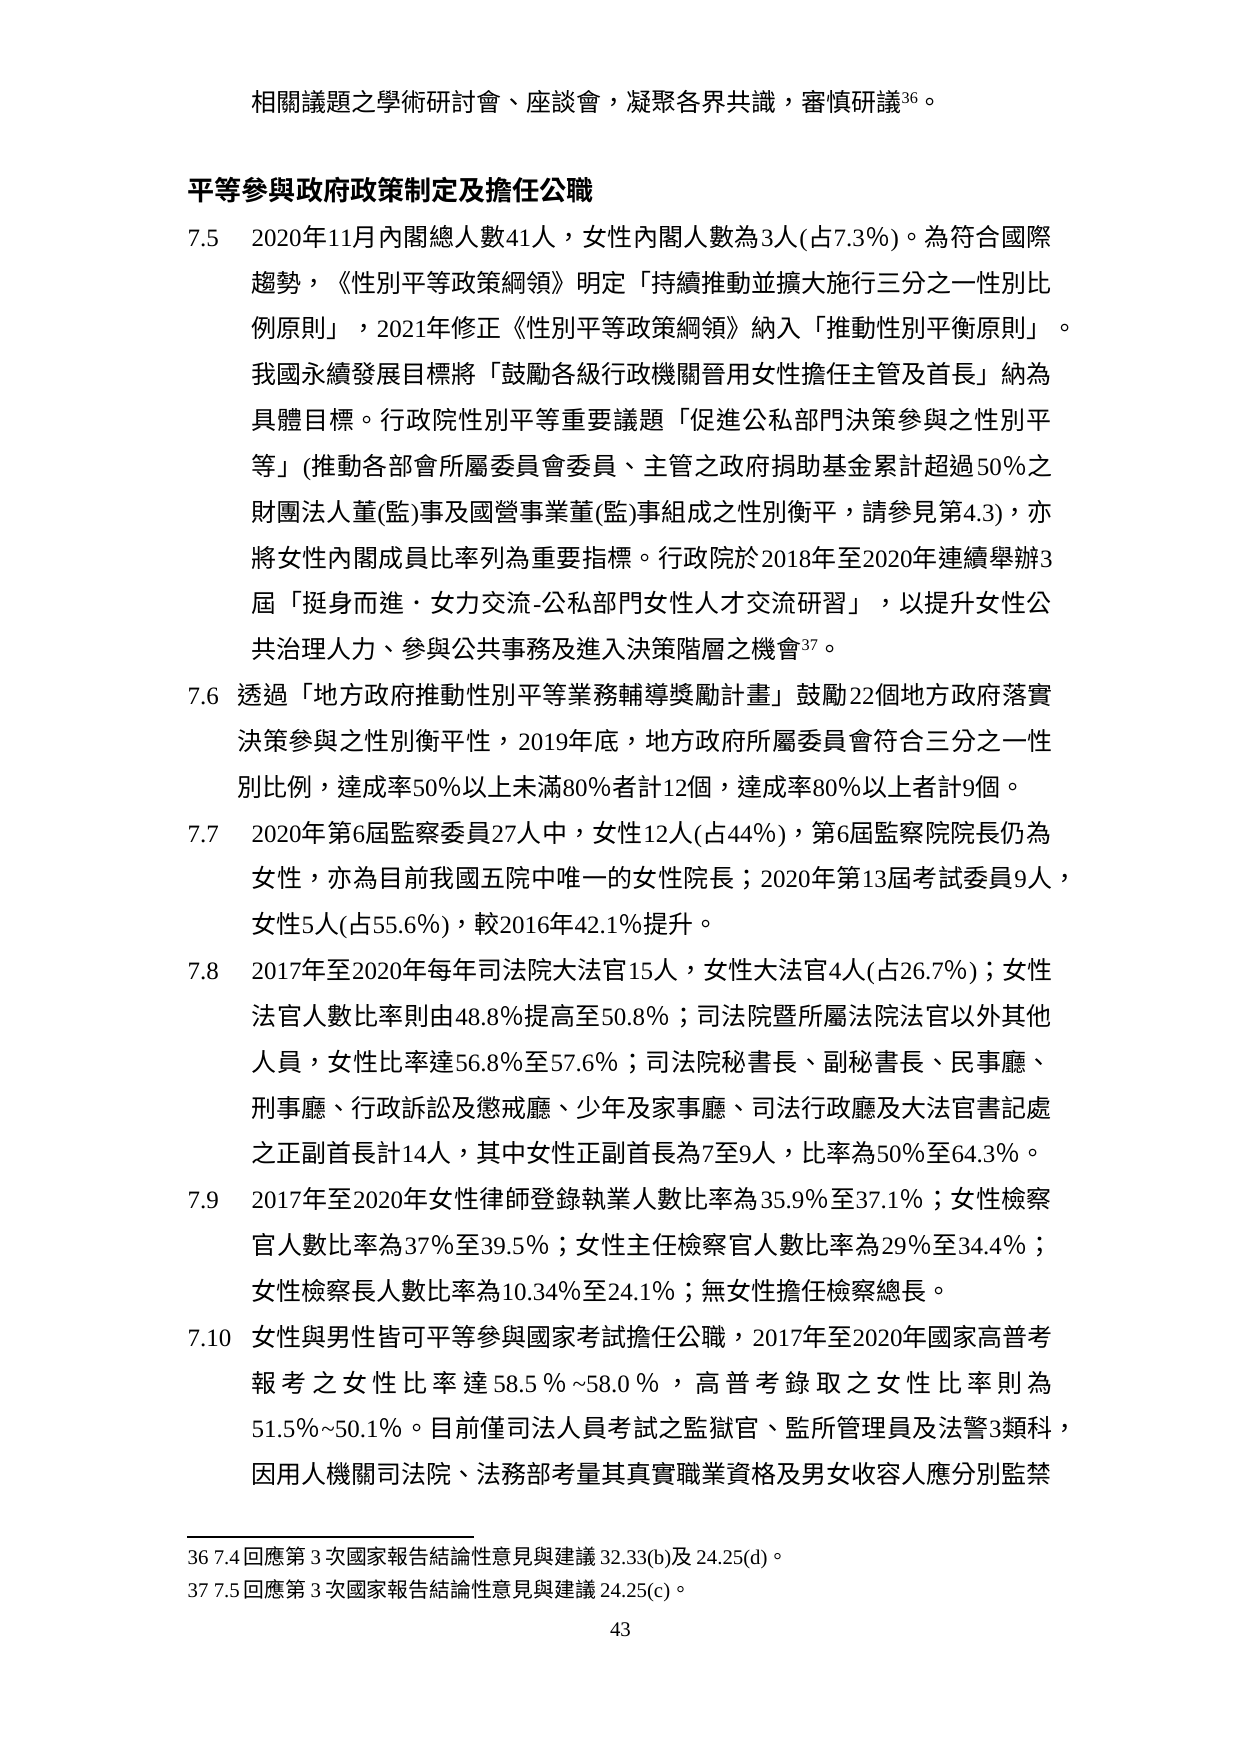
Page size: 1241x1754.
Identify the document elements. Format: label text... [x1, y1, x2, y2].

list 2017年至2020年每年司法院大法官15人，女性大法官4人(占26.7％)；女性法官人數比率則由48.8％提高至50.8％；司法院暨所屬法院法官以外其他人員，女性比率達56.8％至57.6％；司法院秘書長、副秘書長、民事廳、刑事廳、行政訴訟及懲戒廳、少年及家事廳、司法行政廳及大法官書記處之正副首長計14人，其中女性正副首長為7至9人，比率為50％至64.3％。 [187, 943, 1053, 1172]
list 相關議題之學術研討會、座談會，凝聚各界共識，審慎研議。 [187, 75, 1053, 121]
subtitle 平等參與政府政策制定及擔任公職 [187, 147, 1053, 209]
list 透過「地方政府推動性別平等業務輔導獎勵計畫」鼓勵22個地方政府落實決策參與之性別衡平性，2019年底，地方政府所屬委員會符合三分之一性別比例，達成率50％以上未滿80％者計12個，達成率80％以上者計9個。 [187, 668, 1053, 805]
list 7.4回應第3次國家報告結論性意見與建議32.33(b)及24.25(d)。 [187, 1537, 1053, 1571]
list 2017年至2020年女性律師登錄執業人數比率為35.9％至37.1％；女性檢察官人數比率為37％至39.5％；女性主任檢察官人數比率為29％至34.4％；女性檢察長人數比率為10.34％至24.1％；無女性擔任檢察總長。 [187, 1172, 1053, 1309]
list 7.5回應第3次國家報告結論性意見與建議24.25(c)。 [187, 1571, 1053, 1604]
list 2020年第6屆監察委員27人中，女性12人(占44％)，第6屆監察院院長仍為女性，亦為目前我國五院中唯一的女性院長；2020年第13屆考試委員9人，女性5人(占55.6％)，較2016年42.1％提升。 [187, 805, 1053, 943]
list 2020年11月內閣總人數41人，女性內閣人數為3人(占7.3％)。為符合國際趨勢，《性別平等政策綱領》明定「持續推動並擴大施行三分之一性別比例原則」，2021年修正《性別平等政策綱領》納入「推動性別平衡原則」。我國永續發展目標將「鼓勵各級行政機關晉用女性擔任主管及首長」納為具體目標。行政院性別平等重要議題「促進公私部門決策參與之性別平等」(推動各部會所屬委員會委員、主管之政府捐助基金累計超過50％之財團法人董(監)事及國營事業董(監)事組成之性別衡平，請參見第4.3)，亦將女性內閣成員比率列為重要指標。行政院於2018年至2020年連續舉辦3屆「挺身而進．女力交流-公私部門女性人才交流研習」，以提升女性公共治理人力、參與公共事務及進入決策階層之機會。 [187, 209, 1053, 668]
list 女性與男性皆可平等參與國家考試擔任公職，2017年至2020年國家高普考報考之女性比率達58.5％~58.0％，高普考錄取之女性比率則為51.5％~50.1％。目前僅司法人員考試之監獄官、監所管理員及法警3類科，因用人機關司法院、法務部考量其真實職業資格及男女收容人應分別監禁而須衡酌戒護警力配置比例，仍配合分定男女錄取名額外，其他考試類科均無性別限制。 [187, 1309, 1053, 1493]
